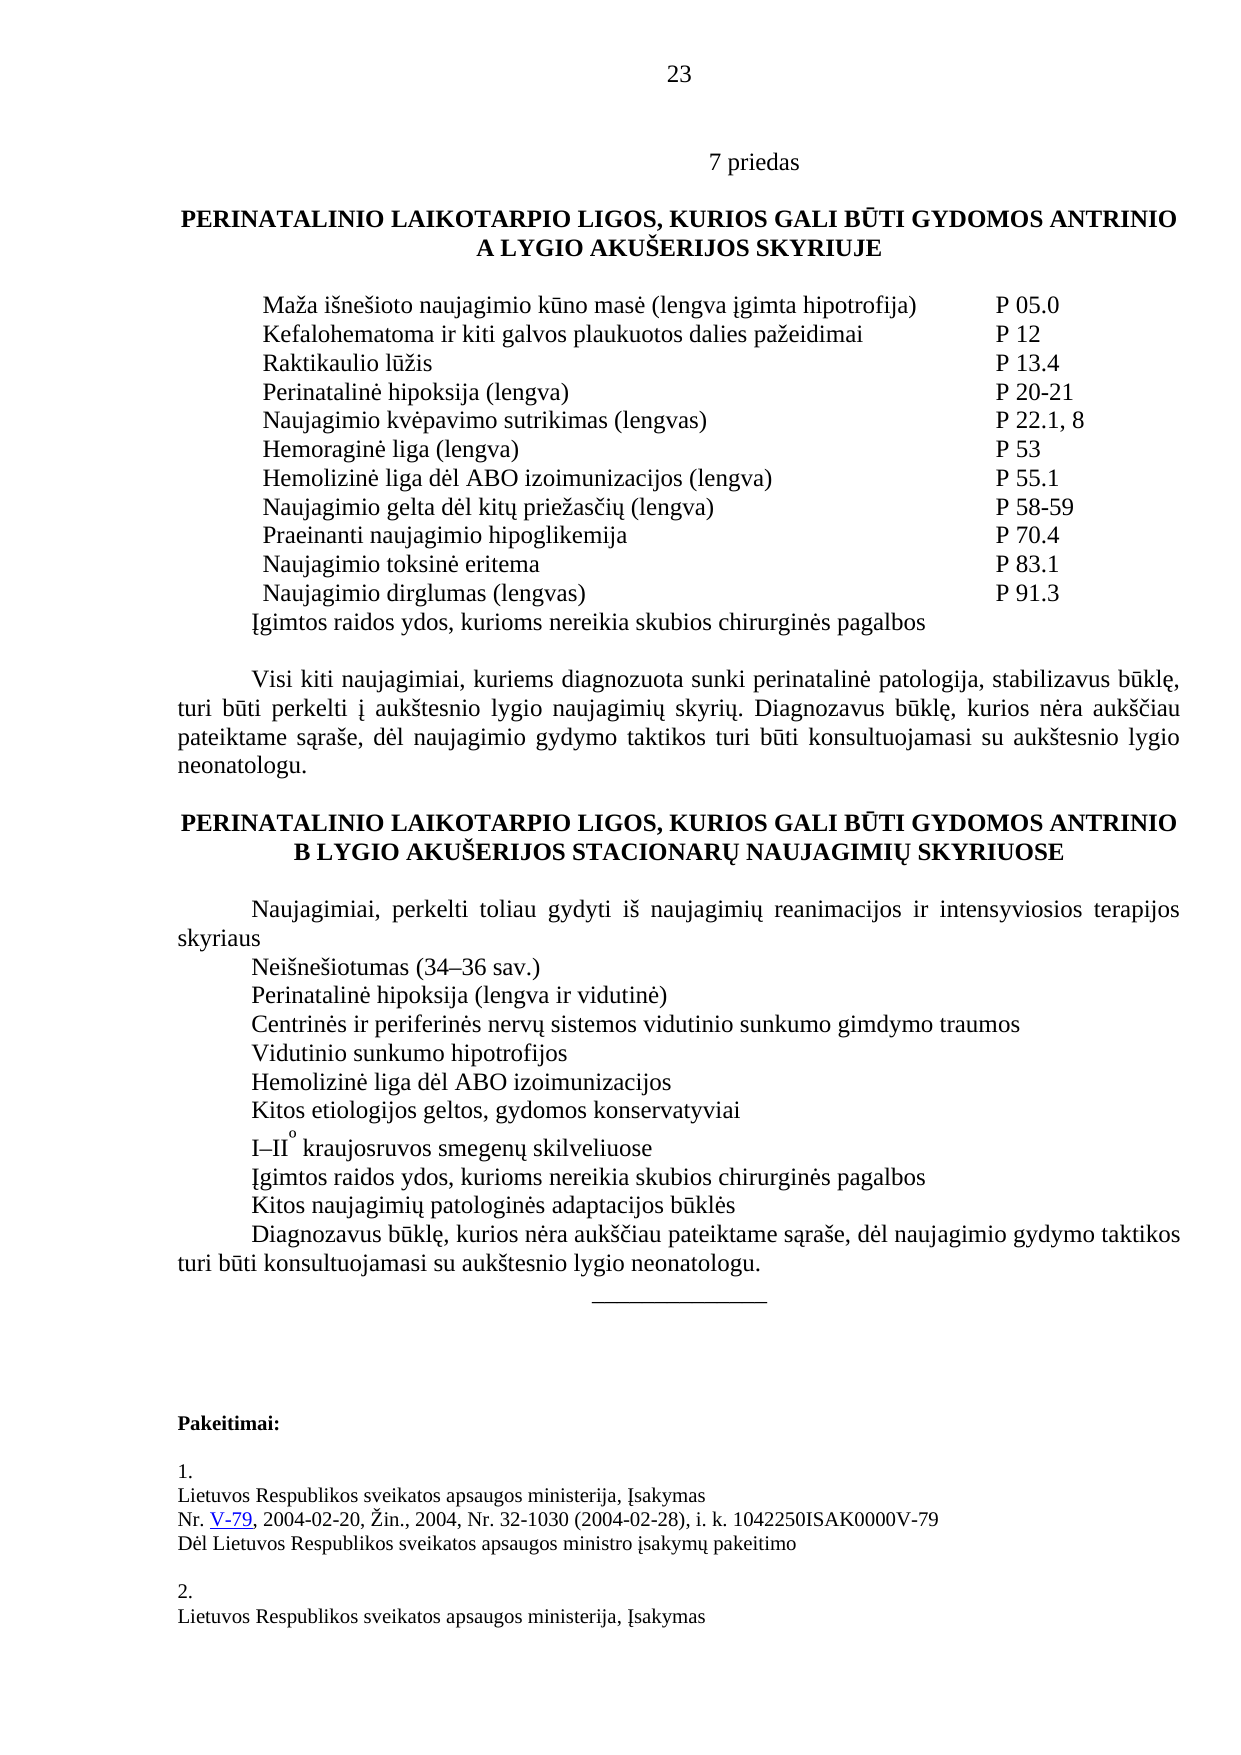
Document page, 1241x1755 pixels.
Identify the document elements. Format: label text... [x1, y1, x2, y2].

text Lietuvos Respublikos sveikatos apsaugos ministerija, Įsakymas [177, 1603, 1181, 1628]
text 1. [177, 1459, 1181, 1483]
text Įgimtos raidos ydos, kurioms nereikia skubios chirurginės pagalbos [177, 1162, 1181, 1190]
text Naujagimiai, perkelti toliau gydyti iš naujagimių reanimacijos ir intensyviosios terapijos skyriaus [177, 894, 1181, 952]
table_cell P 83.1 [984, 549, 1204, 578]
text Visi kiti naujagimiai, kuriems diagnozuota sunki perinatalinė patologija, stabilizavus būklę, turi būti perkelti į aukštesnio lygio naujagimių skyrių. Diagnozavus būklę, kurios nėra aukščiau pateiktame sąraše, dėl naujagimio gydymo taktikos turi būti konsultuojamasi su aukštesnio lygio neonatologu. [177, 664, 1181, 779]
table_cell P 91.3 [984, 578, 1204, 607]
text PERINATALINIO LAIKOTARPIO LIGOS, KURIOS GALI BŪTI GYDOMOS ANTRINIO A LYGIO AKUŠERIJOS SKYRIUJE [177, 204, 1181, 262]
table_cell P 58-59 [984, 492, 1204, 521]
table_cell P 70.4 [984, 521, 1204, 549]
table_cell Perinatalinė hipoksija (lengva) [177, 377, 984, 406]
text Nr. V-79, 2004-02-20, Žin., 2004, Nr. 32-1030 (2004-02-28), i. k. 1042250ISAK0000V-79 [177, 1507, 1181, 1531]
text Centrinės ir periferinės nervų sistemos vidutinio sunkumo gimdymo traumos [177, 1009, 1181, 1038]
table_cell P 12 [984, 319, 1204, 348]
text 7 priedas [177, 147, 1181, 176]
table_cell Hemoraginė liga (lengva) [177, 434, 984, 463]
text Kitos naujagimių patologinės adaptacijos būklės [177, 1190, 1181, 1219]
table_cell Naujagimio dirglumas (lengvas) [177, 578, 984, 607]
table_cell Praeinanti naujagimio hipoglikemija [177, 521, 984, 549]
table_header Maža išnešioto naujagimio kūno masė (lengva įgimta hipotrofija) [177, 291, 984, 319]
table_header P 05.0 [984, 291, 1204, 319]
table_cell Naujagimio gelta dėl kitų priežasčių (lengva) [177, 492, 984, 521]
text Įgimtos raidos ydos, kurioms nereikia skubios chirurginės pagalbos [177, 607, 1181, 636]
text Neišnešiotumas (34–36 sav.) [177, 952, 1181, 981]
table_cell P 13.4 [984, 348, 1204, 377]
text Kitos etiologijos geltos, gydomos konservatyviai [177, 1096, 1181, 1124]
text Hemolizinė liga dėl ABO izoimunizacijos [177, 1067, 1181, 1096]
table_cell Kefalohematoma ir kiti galvos plaukuotos dalies pažeidimai [177, 319, 984, 348]
table_cell P 20-21 [984, 377, 1204, 406]
table_cell Naujagimio toksinė eritema [177, 549, 984, 578]
table_cell Raktikaulio lūžis [177, 348, 984, 377]
text Vidutinio sunkumo hipotrofijos [177, 1038, 1181, 1067]
text 2. [177, 1579, 1181, 1603]
table_cell Naujagimio kvėpavimo sutrikimas (lengvas) [177, 406, 984, 434]
table_cell P 55.1 [984, 463, 1204, 492]
text PERINATALINIO LAIKOTARPIO LIGOS, KURIOS GALI BŪTI GYDOMOS ANTRINIO B LYGIO AKUŠERIJOS STACIONARŲ NAUJAGIMIŲ SKYRIUOSE [177, 808, 1181, 866]
table_cell P 53 [984, 434, 1204, 463]
table_cell Hemolizinė liga dėl ABO izoimunizacijos (lengva) [177, 463, 984, 492]
table_cell P 22.1, 8 [984, 406, 1204, 434]
text Perinatalinė hipoksija (lengva ir vidutinė) [177, 981, 1181, 1009]
text ______________ [177, 1277, 1181, 1305]
text Lietuvos Respublikos sveikatos apsaugos ministerija, Įsakymas [177, 1483, 1181, 1507]
text Pakeitimai: [177, 1411, 1181, 1435]
text Dėl Lietuvos Respublikos sveikatos apsaugos ministro įsakymų pakeitimo [177, 1531, 1181, 1555]
text I–IIº kraujosruvos smegenų skilveliuose [177, 1124, 1181, 1162]
text Diagnozavus būklę, kurios nėra aukščiau pateiktame sąraše, dėl naujagimio gydymo taktikos turi būti konsultuojamasi su aukštesnio lygio neonatologu. [177, 1219, 1181, 1277]
